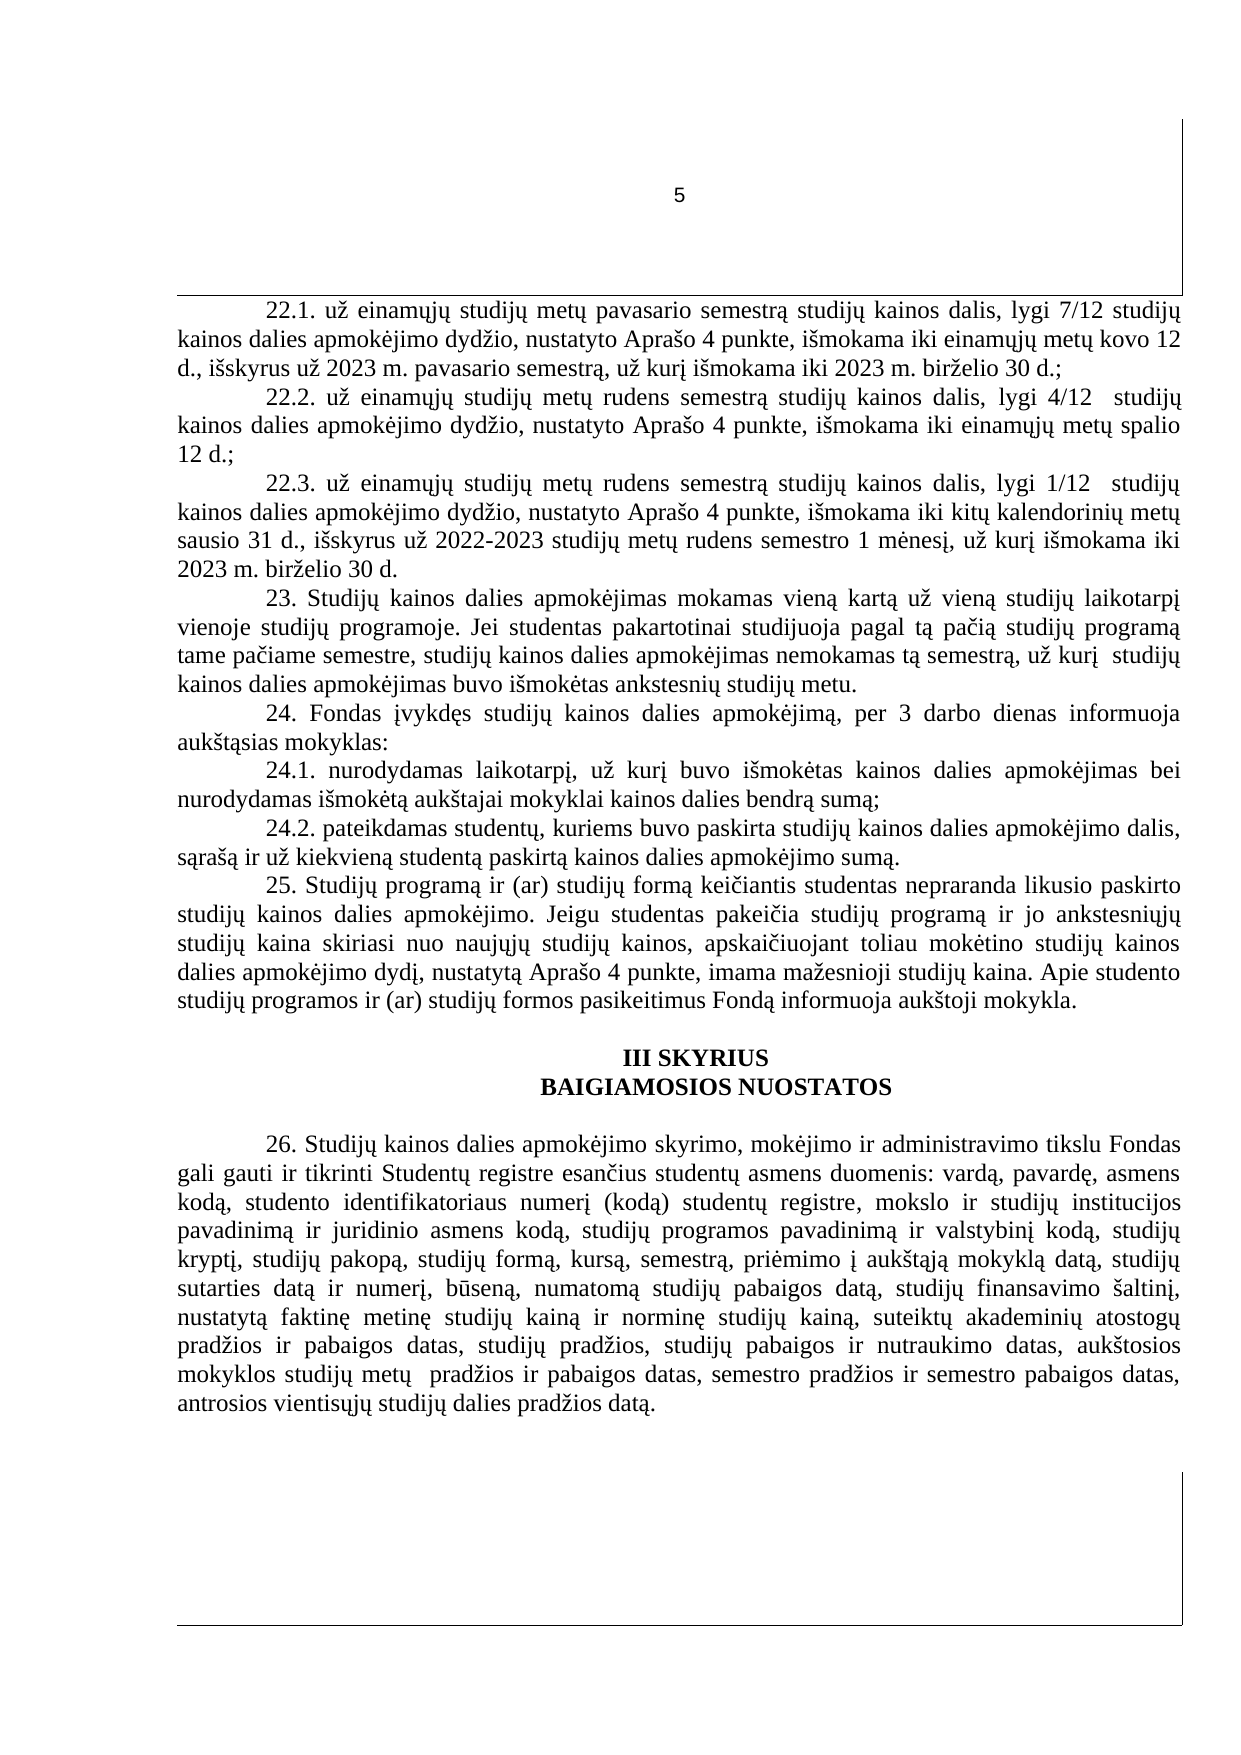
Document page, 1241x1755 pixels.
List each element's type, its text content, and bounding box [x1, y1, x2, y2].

text 23. Studijų kainos dalies apmokėjimas mokamas vieną kartą už vieną studijų laikotarpį vienoje studijų programoje. Jei studentas pakartotinai studijuoja pagal tą pačią studijų programą tame pačiame semestre, studijų kainos dalies apmokėjimas nemokamas tą semestrą, už kurį studijų kainos dalies apmokėjimas buvo išmokėtas ankstesnių studijų metu. [177, 583, 1182, 698]
text III SKYRIUS [177, 1043, 1182, 1072]
text 24.2. pateikdamas studentų, kuriems buvo paskirta studijų kainos dalies apmokėjimo dalis, sąrašą ir už kiekvieną studentą paskirtą kainos dalies apmokėjimo sumą. [177, 813, 1182, 871]
text 26. Studijų kainos dalies apmokėjimo skyrimo, mokėjimo ir administravimo tikslu Fondas gali gauti ir tikrinti Studentų registre esančius studentų asmens duomenis: vardą, pavardę, asmens kodą, studento identifikatoriaus numerį (kodą) studentų registre, mokslo ir studijų institucijos pavadinimą ir juridinio asmens kodą, studijų programos pavadinimą ir valstybinį kodą, studijų kryptį, studijų pakopą, studijų formą, kursą, semestrą, priėmimo į aukštąją mokyklą datą, studijų sutarties datą ir numerį, būseną, numatomą studijų pabaigos datą, studijų finansavimo šaltinį, nustatytą faktinę metinę studijų kainą ir norminę studijų kainą, suteiktų akademinių atostogų pradžios ir pabaigos datas, studijų pradžios, studijų pabaigos ir nutraukimo datas, aukštosios mokyklos studijų metų pradžios ir pabaigos datas, semestro pradžios ir semestro pabaigos datas, antrosios vientisųjų studijų dalies pradžios datą. [177, 1129, 1182, 1417]
text BAIGIAMOSIOS NUOSTATOS [177, 1072, 1182, 1101]
text 25. Studijų programą ir (ar) studijų formą keičiantis studentas nepraranda likusio paskirto studijų kainos dalies apmokėjimo. Jeigu studentas pakeičia studijų programą ir jo ankstesniųjų studijų kaina skiriasi nuo naujųjų studijų kainos, apskaičiuojant toliau mokėtino studijų kainos dalies apmokėjimo dydį, nustatytą Aprašo 4 punkte, imama mažesnioji studijų kaina. Apie studento studijų programos ir (ar) studijų formos pasikeitimus Fondą informuoja aukštoji mokykla. [177, 871, 1182, 1014]
text 24. Fondas įvykdęs studijų kainos dalies apmokėjimą, per 3 darbo dienas informuoja aukštąsias mokyklas: [177, 698, 1182, 756]
text 22.1. už einamųjų studijų metų pavasario semestrą studijų kainos dalis, lygi 7/12 studijų kainos dalies apmokėjimo dydžio, nustatyto Aprašo 4 punkte, išmokama iki einamųjų metų kovo 12 d., išskyrus už 2023 m. pavasario semestrą, už kurį išmokama iki 2023 m. birželio 30 d.; [177, 296, 1182, 382]
text 22.3. už einamųjų studijų metų rudens semestrą studijų kainos dalis, lygi 1/12 studijų kainos dalies apmokėjimo dydžio, nustatyto Aprašo 4 punkte, išmokama iki kitų kalendorinių metų sausio 31 d., išskyrus už 2022-2023 studijų metų rudens semestro 1 mėnesį, už kurį išmokama iki 2023 m. birželio 30 d. [177, 468, 1182, 583]
text 24.1. nurodydamas laikotarpį, už kurį buvo išmokėtas kainos dalies apmokėjimas bei nurodydamas išmokėtą aukštajai mokyklai kainos dalies bendrą sumą; [177, 756, 1182, 813]
text 22.2. už einamųjų studijų metų rudens semestrą studijų kainos dalis, lygi 4/12 studijų kainos dalies apmokėjimo dydžio, nustatyto Aprašo 4 punkte, išmokama iki einamųjų metų spalio 12 d.; [177, 382, 1182, 468]
